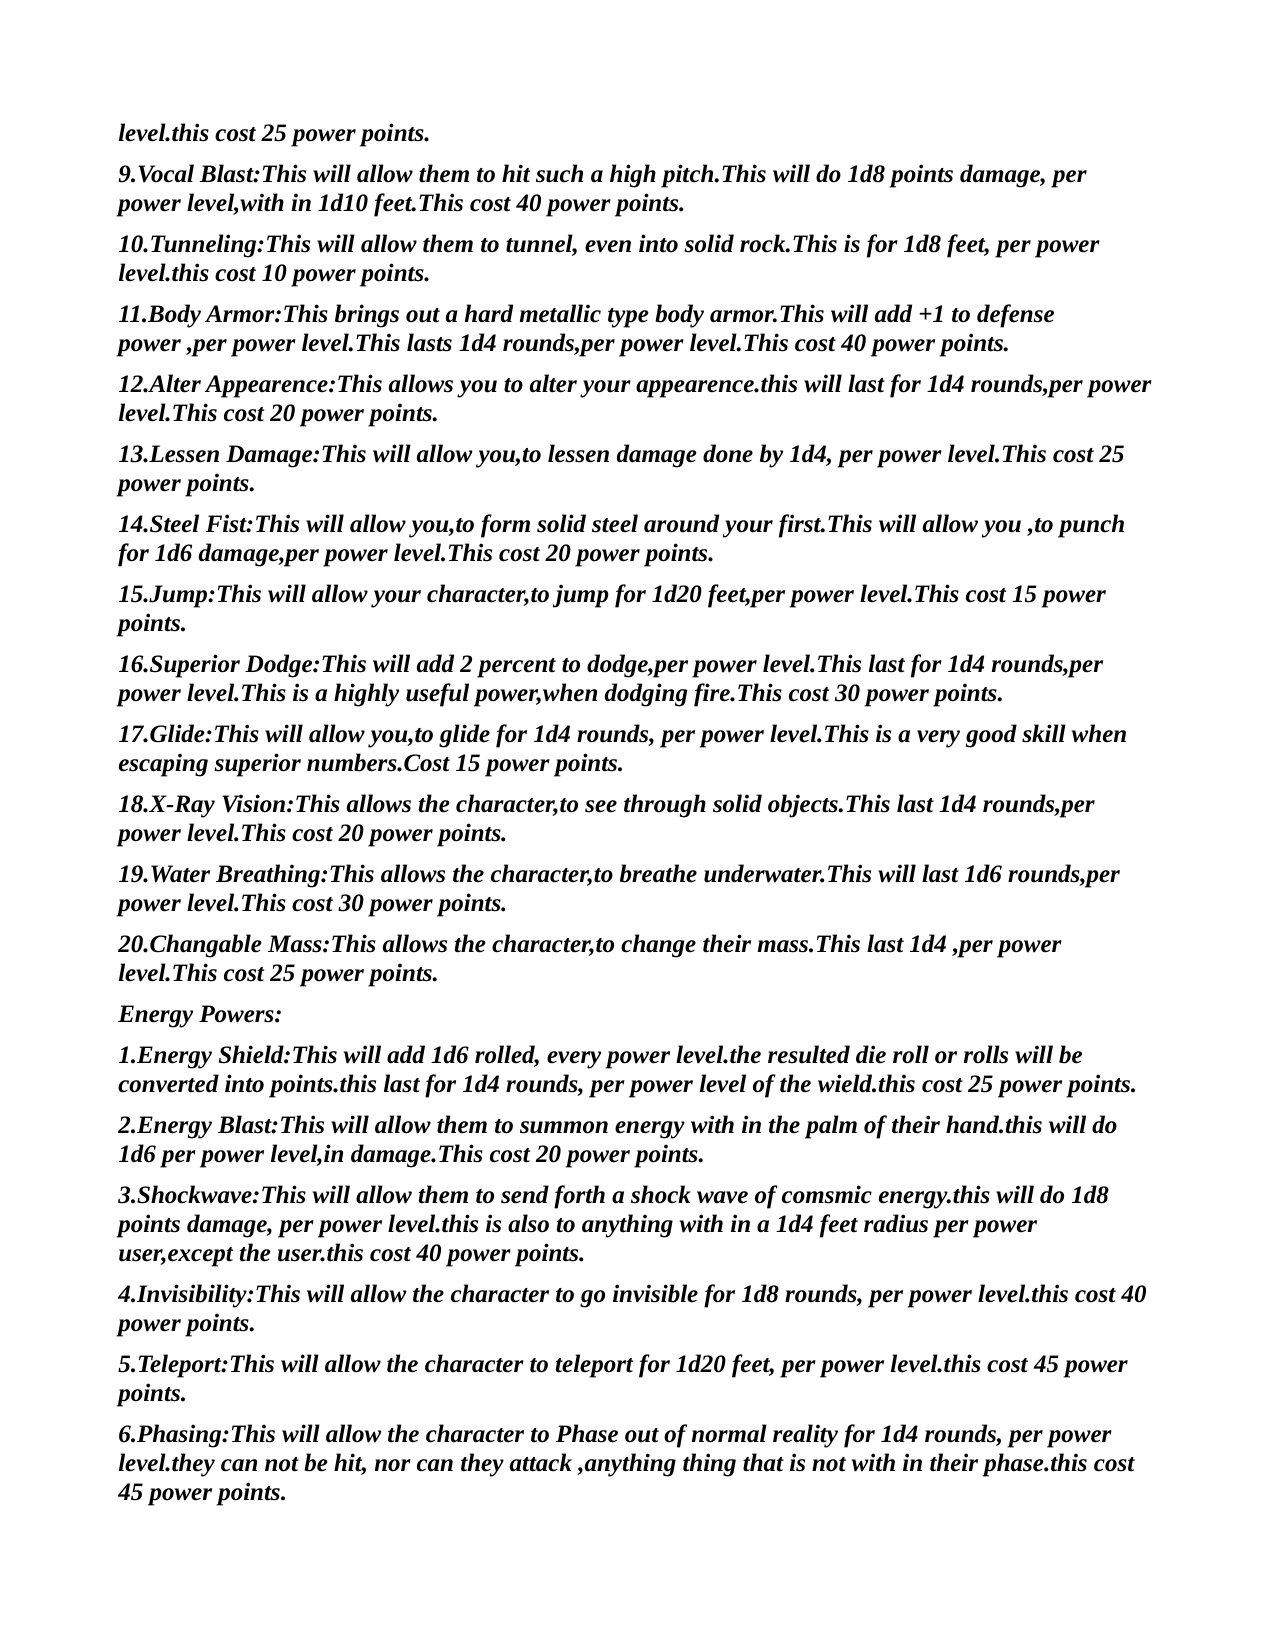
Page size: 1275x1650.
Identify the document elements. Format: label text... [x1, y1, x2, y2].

text 12.Alter Appearence:This allows you to alter your appearence.this will last for 1d4 rounds,per power level.This cost 20 power points. [118, 369, 1157, 427]
text 18.X-Ray Vision:This allows the character,to see through solid objects.This last 1d4 rounds,per power level.This cost 20 power points. [118, 789, 1157, 847]
text 2.Energy Blast:This will allow them to summon energy with in the palm of their hand.this will do 1d6 per power level,in damage.This cost 20 power points. [118, 1111, 1157, 1168]
text 11.Body Armor:This brings out a hard metallic type body armor.This will add +1 to defense power ,per power level.This lasts 1d4 rounds,per power level.This cost 40 power points. [118, 299, 1157, 357]
text 13.Lessen Damage:This will allow you,to lessen damage done by 1d4, per power level.This cost 25 power points. [118, 439, 1157, 497]
text 15.Jump:This will allow your character,to jump for 1d20 feet,per power level.This cost 15 power points. [118, 579, 1157, 637]
text 10.Tunneling:This will allow them to tunnel, even into solid rock.This is for 1d8 feet, per power level.this cost 10 power points. [118, 229, 1157, 287]
text Energy Powers: [118, 999, 1157, 1028]
text 14.Steel Fist:This will allow you,to form solid steel around your first.This will allow you ,to punch for 1d6 damage,per power level.This cost 20 power points. [118, 509, 1157, 567]
text 4.Invisibility:This will allow the character to go invisible for 1d8 rounds, per power level.this cost 40 power points. [118, 1279, 1157, 1337]
text level.this cost 25 power points. [118, 118, 1157, 147]
text 19.Water Breathing:This allows the character,to breathe underwater.This will last 1d6 rounds,per power level.This cost 30 power points. [118, 859, 1157, 917]
text 17.Glide:This will allow you,to glide for 1d4 rounds, per power level.This is a very good skill when escaping superior numbers.Cost 15 power points. [118, 719, 1157, 777]
text 1.Energy Shield:This will add 1d6 rolled, every power level.the resulted die roll or rolls will be converted into points.this last for 1d4 rounds, per power level of the wield.this cost 25 power points. [118, 1041, 1157, 1098]
text 5.Teleport:This will allow the character to teleport for 1d20 feet, per power level.this cost 45 power points. [118, 1349, 1157, 1407]
text 3.Shockwave:This will allow them to send forth a shock wave of comsmic energy.this will do 1d8 points damage, per power level.this is also to anything with in a 1d4 feet radius per power user,except the user.this cost 40 power points. [118, 1181, 1157, 1267]
text 6.Phasing:This will allow the character to Phase out of normal reality for 1d4 rounds, per power level.they can not be hit, nor can they attack ,anything thing that is not with in their phase.this cost 45 power points. [118, 1419, 1157, 1506]
text 9.Vocal Blast:This will allow them to hit such a high pitch.This will do 1d8 points damage, per power level,with in 1d10 feet.This cost 40 power points. [118, 159, 1157, 217]
text 16.Superior Dodge:This will add 2 percent to dodge,per power level.This last for 1d4 rounds,per power level.This is a highly useful power,when dodging fire.This cost 30 power points. [118, 649, 1157, 707]
text 20.Changable Mass:This allows the character,to change their mass.This last 1d4 ,per power level.This cost 25 power points. [118, 929, 1157, 987]
